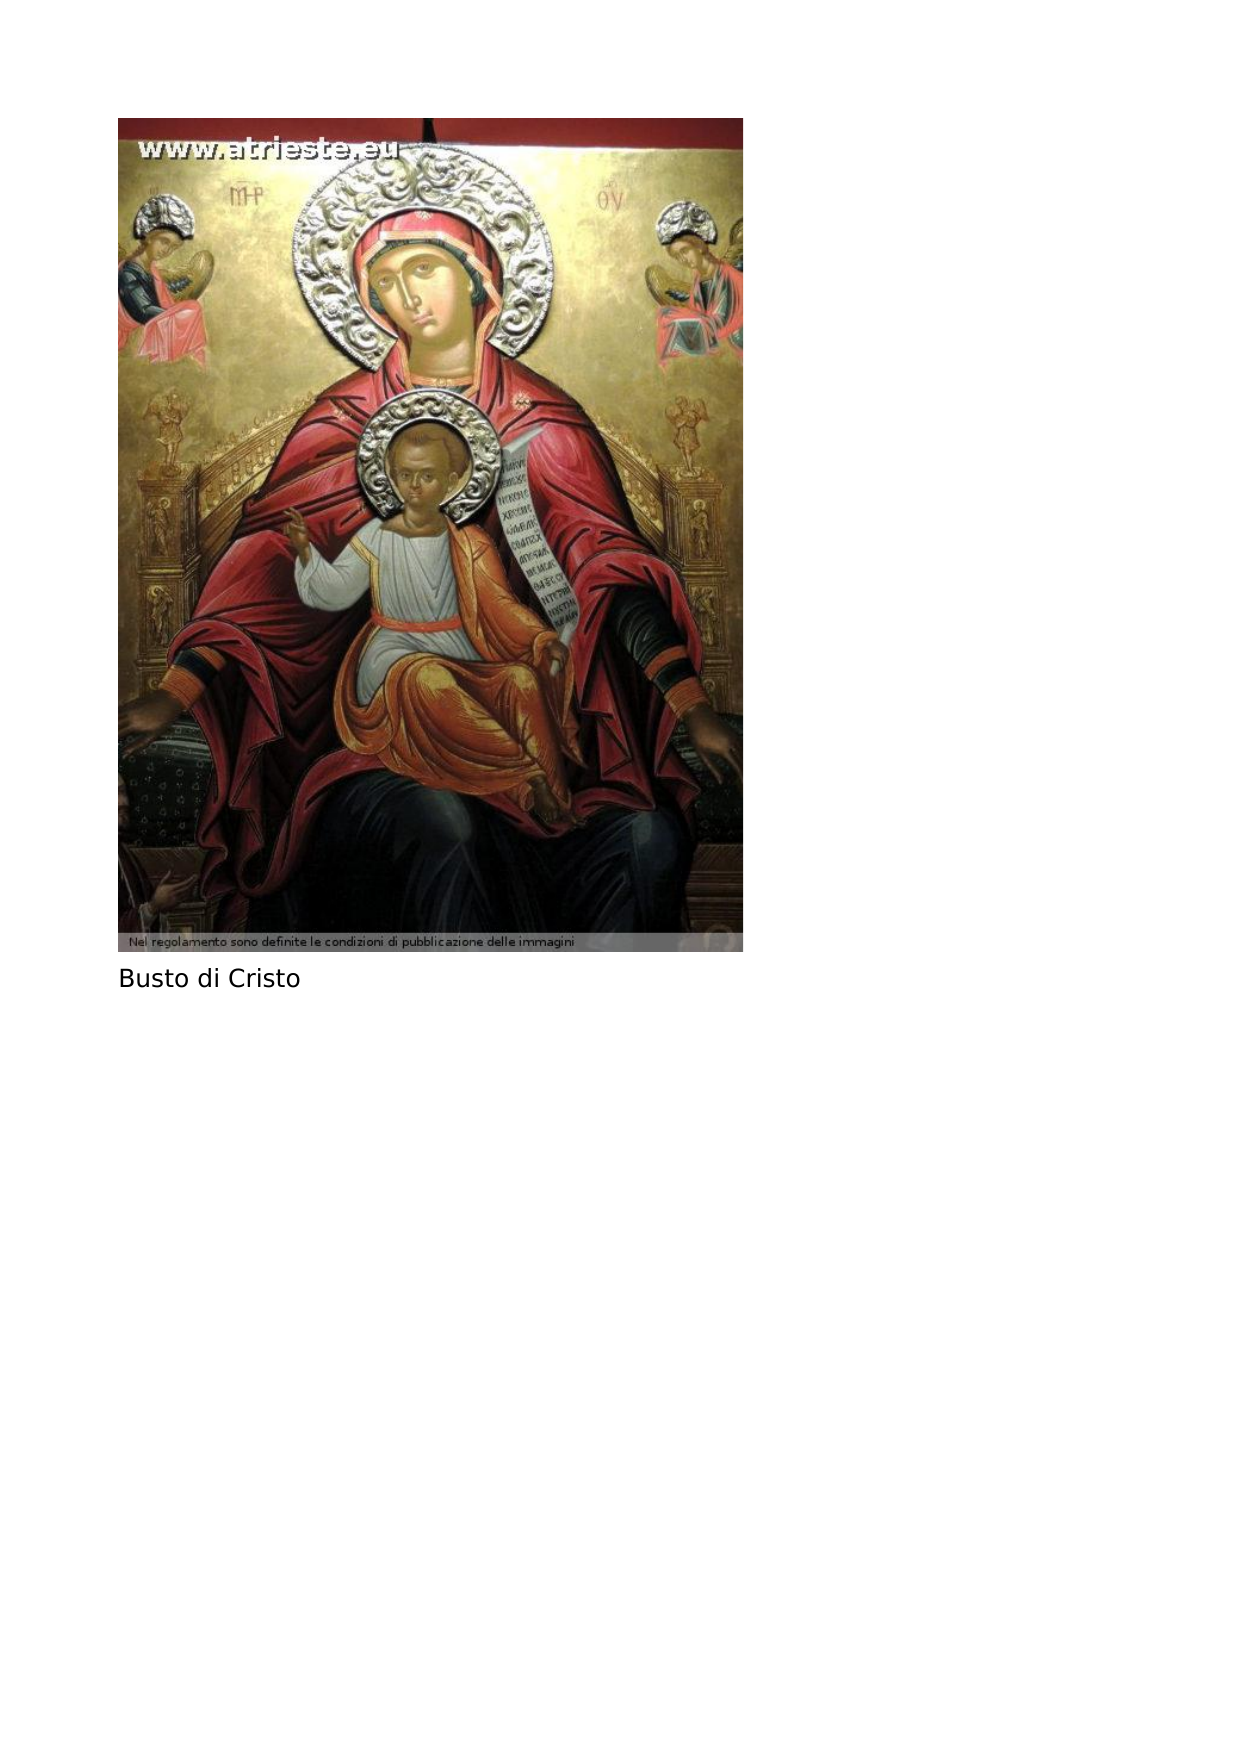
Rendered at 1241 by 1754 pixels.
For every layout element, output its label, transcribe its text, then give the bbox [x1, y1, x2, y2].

picture [118, 118, 744, 952]
text Busto di Cristo [118, 964, 1122, 993]
